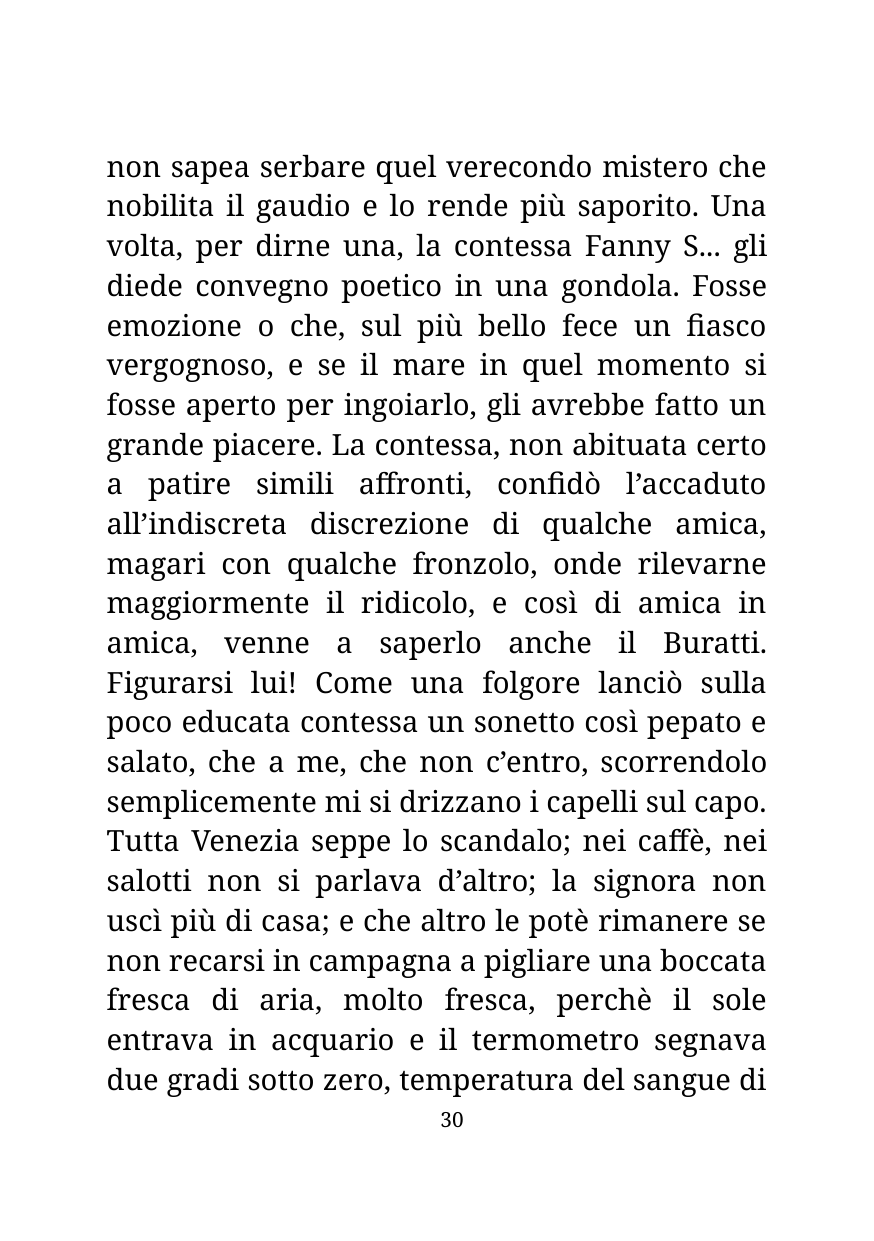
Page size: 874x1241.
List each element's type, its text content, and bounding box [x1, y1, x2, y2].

text non sapea serbare quel verecondo mistero che nobilita il gaudio e lo rende più saporito. Una volta, per dirne una, la contessa Fanny S... gli diede convegno poetico in una gondola. Fosse emozione o che, sul più bello fece un fiasco vergognoso, e se il mare in quel momento si fosse aperto per ingoiarlo, gli avrebbe fatto un grande piacere. La contessa, non abituata certo a patire simili affronti, confidò l’accaduto all’indiscreta discrezione di qualche amica, magari con qualche fronzolo, onde rilevarne maggiormente il ridicolo, e così di amica in amica, venne a saperlo anche il Buratti. Figurarsi lui! Come una folgore lanciò sulla poco educata contessa un sonetto così pepato e salato, che a me, che non c’entro, scorrendolo semplicemente mi si drizzano i capelli sul capo. Tutta Venezia seppe lo scandalo; nei caffè, nei salotti non si parlava d’altro; la signora non uscì più di casa; e che altro le potè rimanere se non recarsi in campagna a pigliare una boccata fresca di aria, molto fresca, perchè il sole entrava in acquario e il termometro segnava due gradi sotto zero, temperatura del sangue di [106, 146, 768, 1098]
